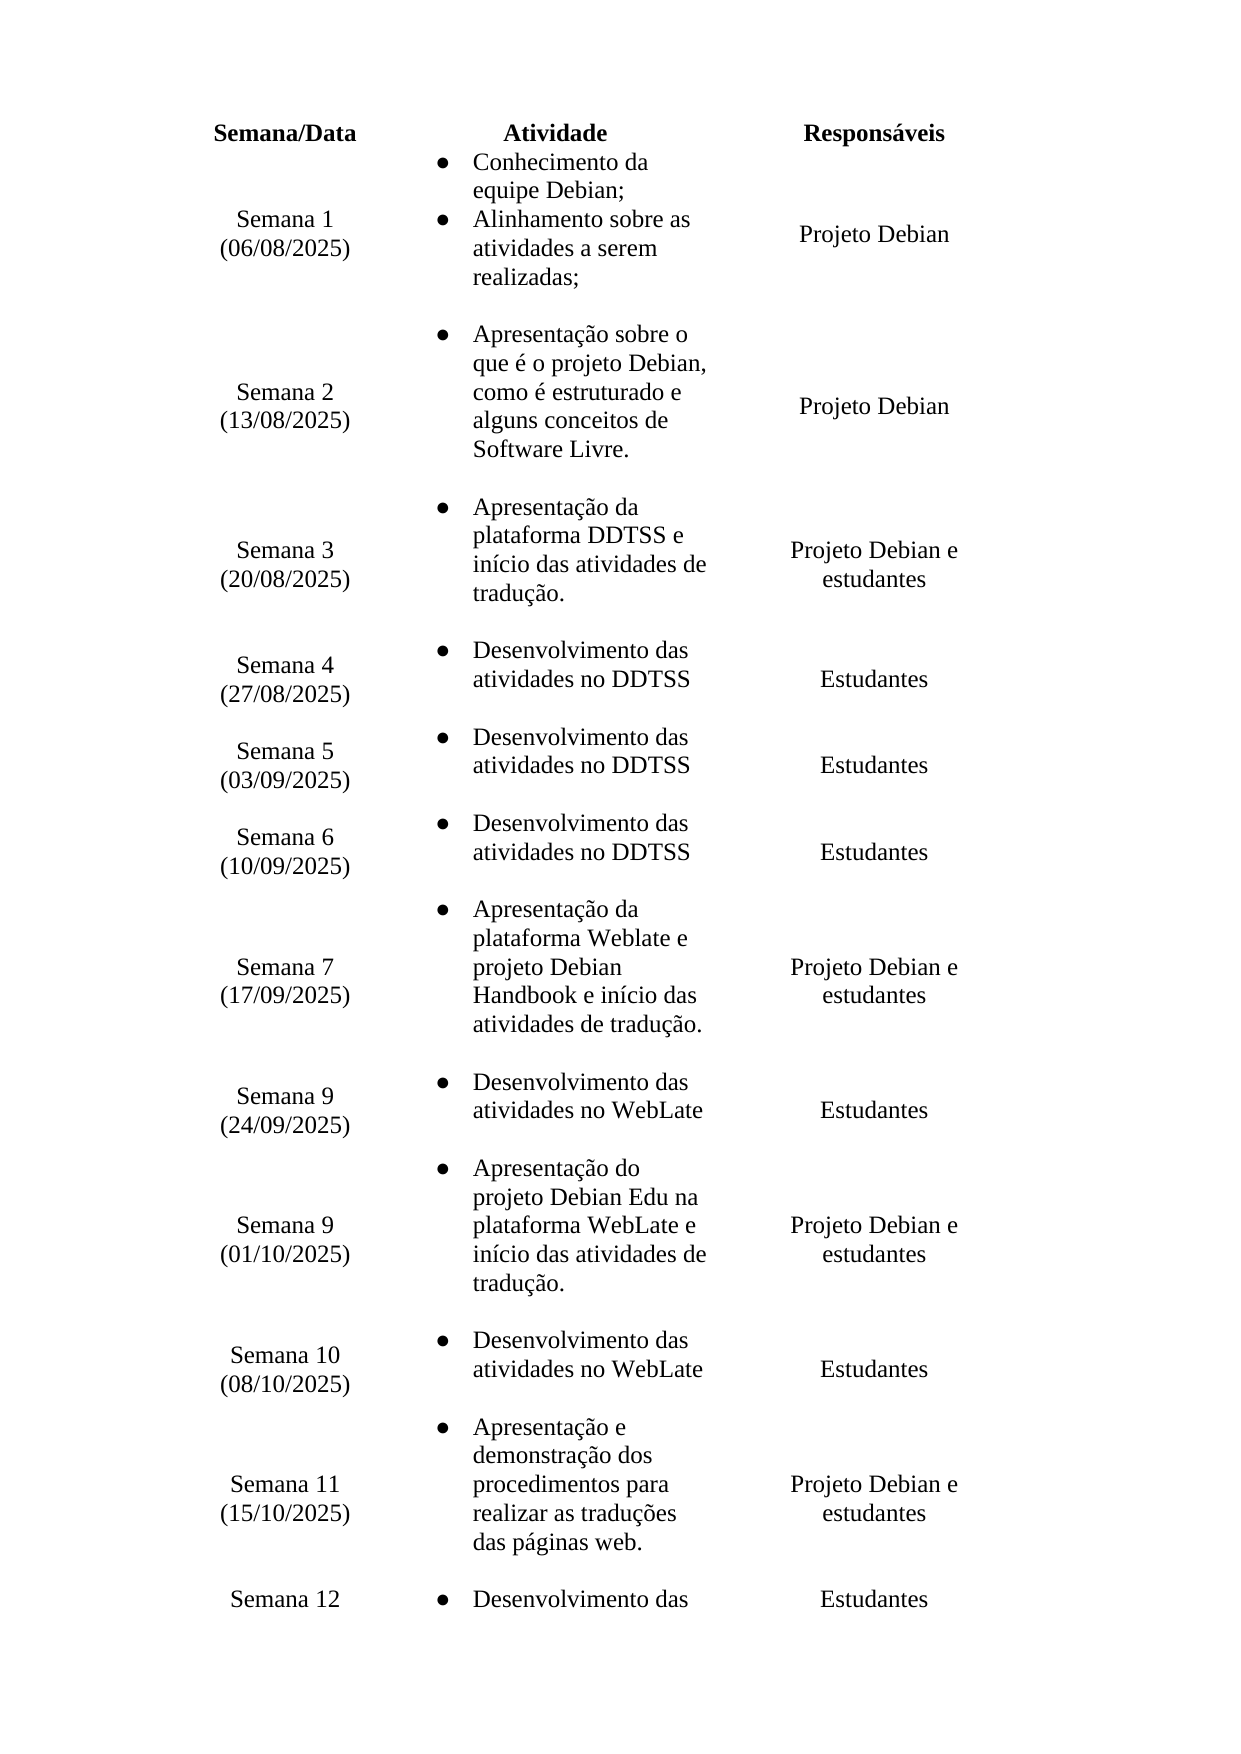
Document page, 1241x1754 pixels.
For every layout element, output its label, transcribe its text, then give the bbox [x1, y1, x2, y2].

table_cell Projeto Debian e estudantes [724, 1153, 1024, 1326]
table_cell Estudantes [724, 722, 1024, 808]
table_header Responsáveis [724, 118, 1024, 147]
table_cell Apresentação e demonstração dos procedimentos para realizar as traduções das páginas web. [386, 1412, 724, 1584]
table_cell Projeto Debian e estudantes [724, 894, 1024, 1067]
table_cell Semana 10 (08/10/2025) [183, 1326, 386, 1412]
table_cell Desenvolvimento das atividades no WebLate [386, 1326, 724, 1412]
table_cell Apresentação sobre o que é o projeto Debian, como é estruturado e alguns conceitos de Software Livre. [386, 319, 724, 492]
table_cell Semana 9 (01/10/2025) [183, 1153, 386, 1326]
table_cell Semana 4 (27/08/2025) [183, 636, 386, 722]
table_header Atividade [386, 118, 724, 147]
table_cell Semana 9 (24/09/2025) [183, 1067, 386, 1153]
table_cell Semana 12 [183, 1584, 386, 1613]
table_cell Estudantes [724, 636, 1024, 722]
table_cell Semana 5 (03/09/2025) [183, 722, 386, 808]
table_cell Semana 11 (15/10/2025) [183, 1412, 386, 1584]
table_header Semana/Data [183, 118, 386, 147]
table_cell Semana 2 (13/08/2025) [183, 319, 386, 492]
table_cell Desenvolvimento das atividades no DDTSS [386, 722, 724, 808]
table_cell Projeto Debian [724, 147, 1024, 319]
table_cell Conhecimento da equipe Debian; Alinhamento sobre as atividades a serem realizadas; [386, 147, 724, 319]
table_cell Estudantes [724, 808, 1024, 894]
table_cell Semana 3 (20/08/2025) [183, 492, 386, 636]
table_cell Estudantes [724, 1067, 1024, 1153]
table_cell Projeto Debian [724, 319, 1024, 492]
table_cell Apresentação da plataforma DDTSS e início das atividades de tradução. [386, 492, 724, 636]
table_cell Semana 1 (06/08/2025) [183, 147, 386, 319]
table_cell Desenvolvimento das atividades no DDTSS [386, 808, 724, 894]
table_cell Apresentação da plataforma Weblate e projeto Debian Handbook e início das atividades de tradução. [386, 894, 724, 1067]
table_cell Desenvolvimento das atividades no DDTSS [386, 636, 724, 722]
table_cell Projeto Debian e estudantes [724, 1412, 1024, 1584]
table_cell Semana 6 (10/09/2025) [183, 808, 386, 894]
table_cell Estudantes [724, 1584, 1024, 1613]
table_cell Semana 7 (17/09/2025) [183, 894, 386, 1067]
table_cell Projeto Debian e estudantes [724, 492, 1024, 636]
table_cell Desenvolvimento das [386, 1584, 724, 1613]
table_cell Apresentação do projeto Debian Edu na plataforma WebLate e início das atividades de tradução. [386, 1153, 724, 1326]
table_cell Desenvolvimento das atividades no WebLate [386, 1067, 724, 1153]
table_cell Estudantes [724, 1326, 1024, 1412]
